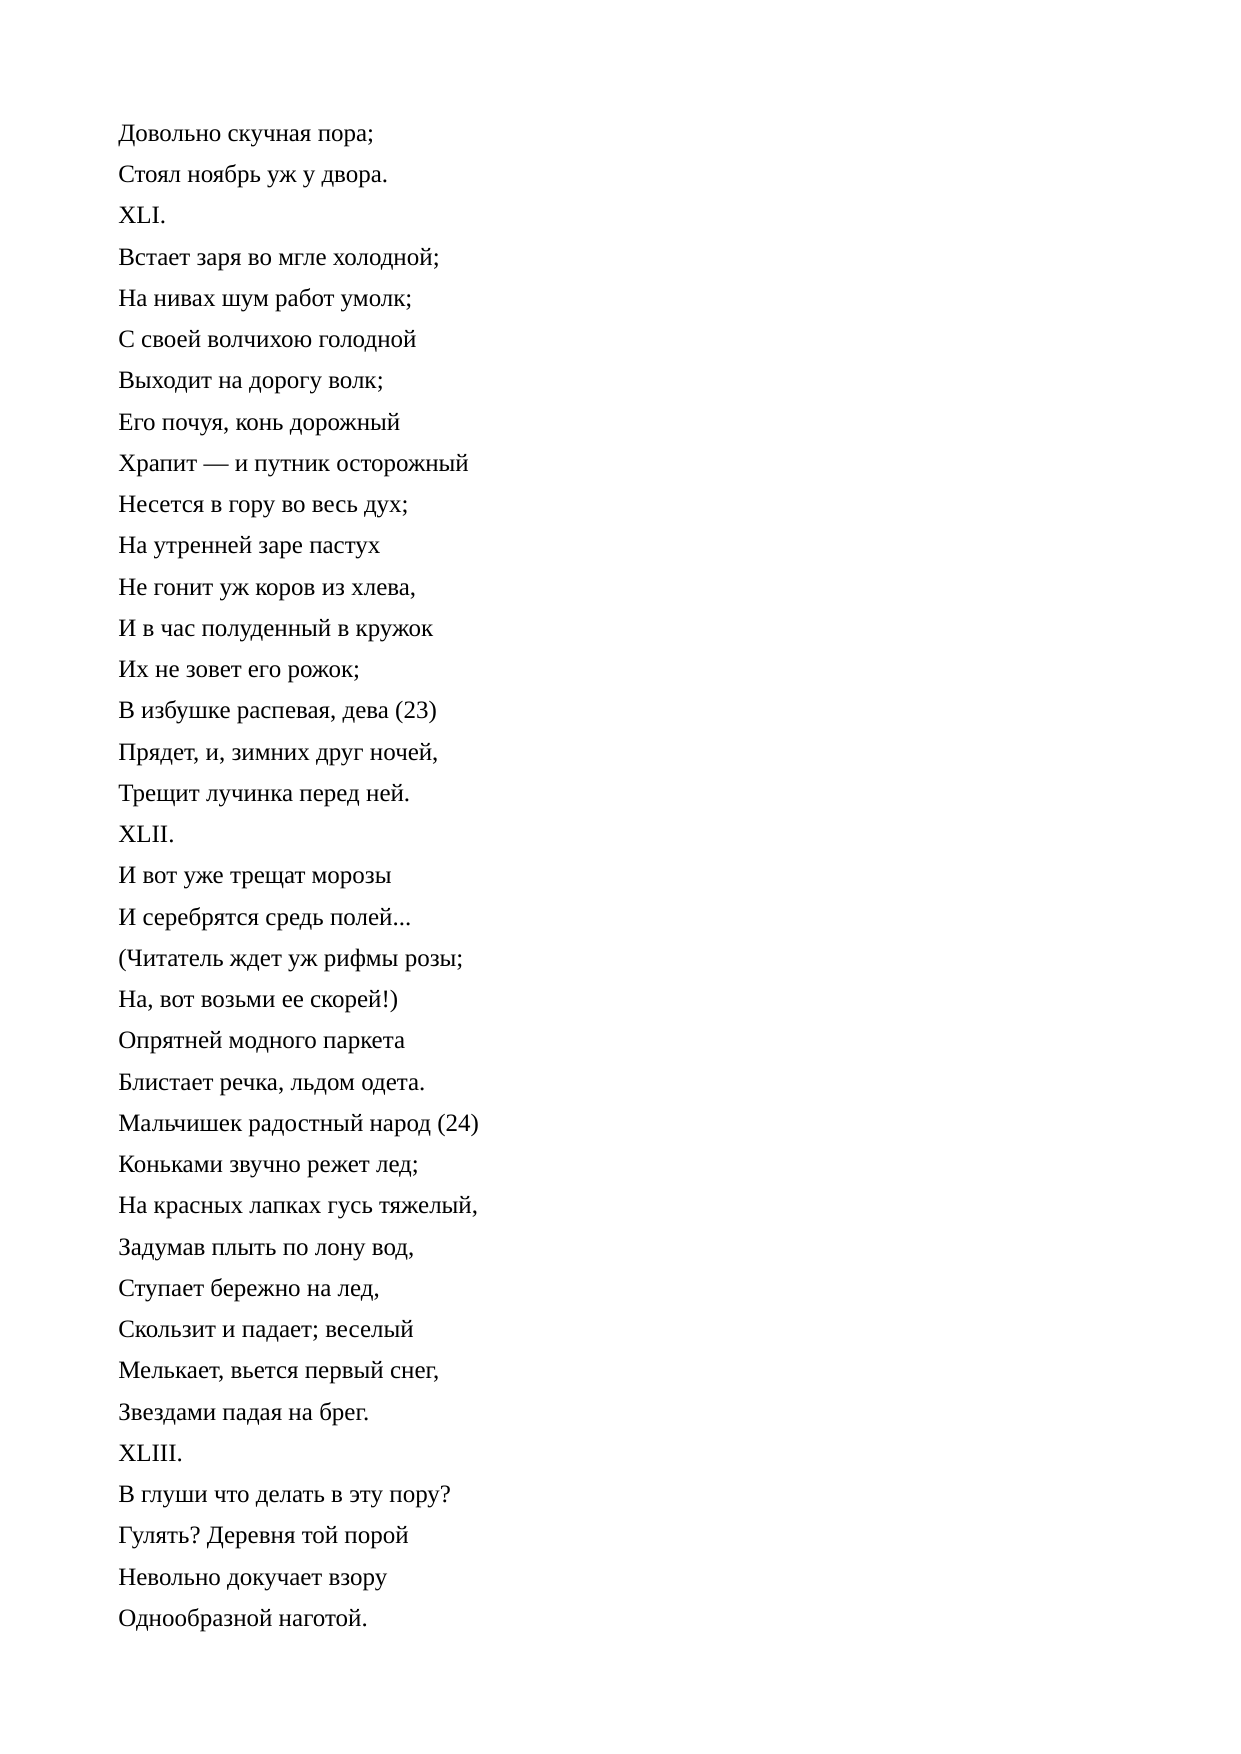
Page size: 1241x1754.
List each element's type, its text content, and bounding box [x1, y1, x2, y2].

text Довольно скучная пора; [118, 118, 1122, 147]
text На, вот возьми ее скорей!) [118, 984, 1122, 1013]
text Выходит на дорогу волк; [118, 366, 1122, 394]
text Мелькает, вьется первый снег, [118, 1356, 1122, 1384]
text XLIII. [118, 1438, 1122, 1467]
text И в час полуденный в кружок [118, 613, 1122, 642]
text И вот уже трещат морозы [118, 861, 1122, 889]
text Гулять? Деревня той порой [118, 1521, 1122, 1549]
text XLI. [118, 201, 1122, 229]
text Однообразной наготой. [118, 1603, 1122, 1632]
text Скользит и падает; веселый [118, 1314, 1122, 1343]
text На утренней заре пастух [118, 531, 1122, 559]
text Мальчишек радостный народ (24) [118, 1108, 1122, 1137]
text Блистает речка, льдом одета. [118, 1067, 1122, 1096]
text Стоял ноябрь уж у двора. [118, 159, 1122, 188]
text С своей волчихою голодной [118, 324, 1122, 353]
text Коньками звучно режет лед; [118, 1149, 1122, 1178]
text Прядет, и, зимних друг ночей, [118, 737, 1122, 766]
text На нивах шум работ умолк; [118, 283, 1122, 312]
text На красных лапках гусь тяжелый, [118, 1191, 1122, 1219]
text Несется в гору во весь дух; [118, 489, 1122, 518]
text И серебрятся средь полей... [118, 902, 1122, 931]
text Его почуя, конь дорожный [118, 407, 1122, 436]
text Невольно докучает взору [118, 1562, 1122, 1591]
text (Читатель ждет уж рифмы розы; [118, 943, 1122, 972]
text Их не зовет его рожок; [118, 654, 1122, 683]
text Ступает бережно на лед, [118, 1273, 1122, 1302]
text Встает заря во мгле холодной; [118, 242, 1122, 271]
text В глуши что делать в эту пору? [118, 1479, 1122, 1508]
text Звездами падая на брег. [118, 1397, 1122, 1426]
text В избушке распевая, дева (23) [118, 696, 1122, 724]
text Храпит — и путник осторожный [118, 448, 1122, 477]
text Трещит лучинка перед ней. [118, 778, 1122, 807]
text Опрятней модного паркета [118, 1026, 1122, 1054]
text Не гонит уж коров из хлева, [118, 572, 1122, 601]
text XLII. [118, 819, 1122, 848]
text Задумав плыть по лону вод, [118, 1232, 1122, 1261]
